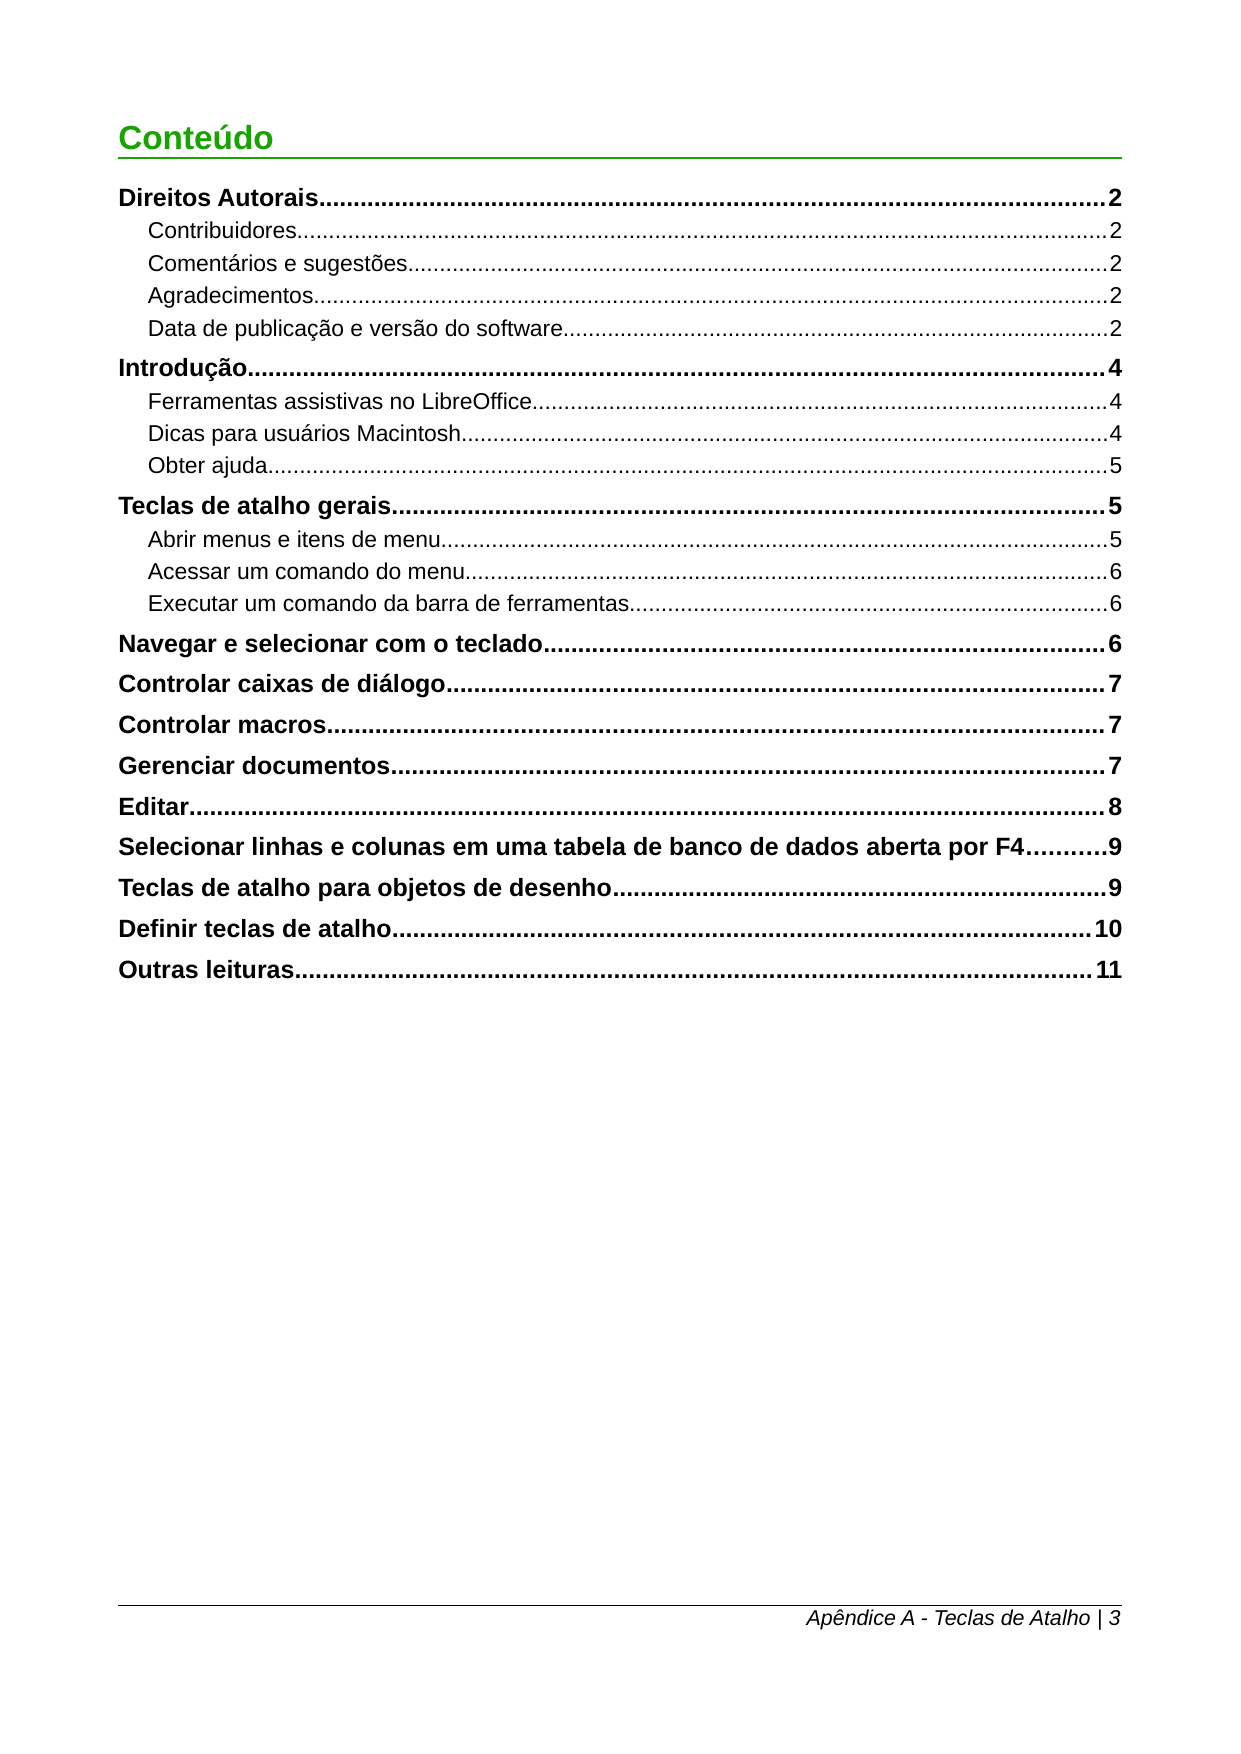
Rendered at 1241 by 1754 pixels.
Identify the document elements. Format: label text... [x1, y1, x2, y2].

text Definir teclas de atalho 10 [118, 914, 1122, 943]
text Comentários e sugestões 2 [148, 250, 1122, 276]
subtitle Conteúdo [118, 118, 1122, 157]
text Obter ajuda 5 [148, 452, 1122, 479]
text Editar 8 [118, 792, 1122, 820]
text Dicas para usuários Macintosh 4 [148, 420, 1122, 446]
text Data de publicação e versão do software 2 [148, 314, 1122, 341]
text Controlar caixas de diálogo 7 [118, 669, 1122, 698]
text Selecionar linhas e colunas em uma tabela de banco de dados aberta por F4 9 [118, 832, 1122, 861]
text Outras leituras 11 [118, 954, 1122, 983]
text Executar um comando da barra de ferramentas 6 [148, 590, 1122, 617]
text Navegar e selecionar com o teclado 6 [118, 629, 1122, 657]
text Contribuidores 2 [148, 217, 1122, 244]
text Teclas de atalho para objetos de desenho 9 [118, 873, 1122, 902]
text Ferramentas assistivas no LibreOffice 4 [148, 388, 1122, 414]
text Abrir menus e itens de menu 5 [148, 526, 1122, 552]
text Introdução 4 [118, 353, 1122, 382]
text Gerenciar documentos 7 [118, 751, 1122, 780]
text Acessar um comando do menu 6 [148, 558, 1122, 584]
text Agradecimentos 2 [148, 282, 1122, 308]
text Controlar macros 7 [118, 710, 1122, 739]
text Direitos Autorais 2 [118, 183, 1122, 211]
text Teclas de atalho gerais 5 [118, 491, 1122, 519]
